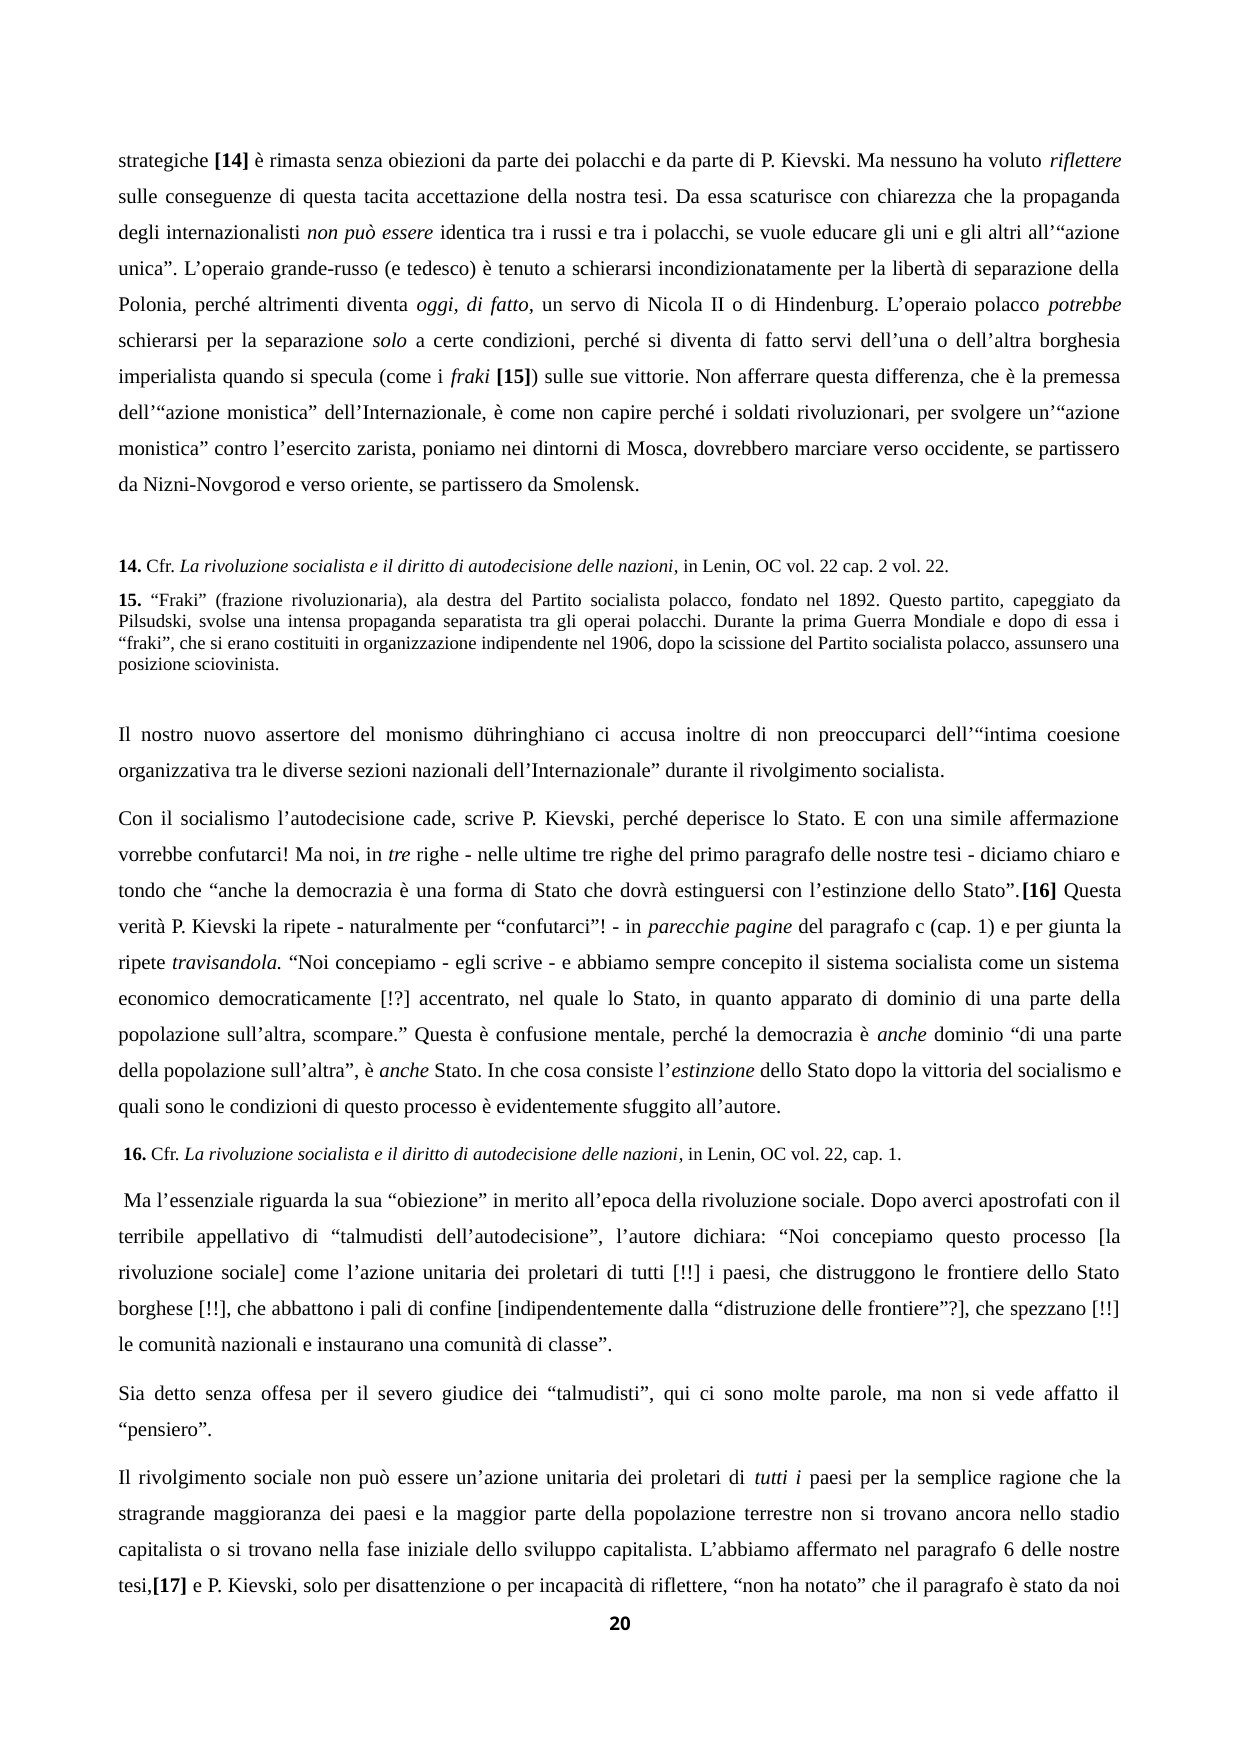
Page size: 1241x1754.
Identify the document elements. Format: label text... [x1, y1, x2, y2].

text Sia detto senza offesa per il severo giudice dei “talmudisti”, qui ci sono molte parole, ma non si vede affatto il “pensiero”. [118, 1380, 1122, 1441]
text Con il socialismo l’autodecisione cade, scrive P. Kievski, perché deperisce lo Stato. E con una simile affermazione vorrebbe confutarci! Ma noi, in tre righe - nelle ultime tre righe del primo paragrafo delle nostre tesi - diciamo chiaro e tondo che “anche la democrazia è una forma di Stato che dovrà estinguersi con l’estinzione dello Stato”.[16] Questa verità P. Kievski la ripete - naturalmente per “confutarci”! - in parecchie pagine del paragrafo c (cap. 1) e per giunta la ripete travisandola. “Noi concepiamo - egli scrive - e abbiamo sempre concepito il sistema socialista come un sistema economico democraticamente [!?] accentrato, nel quale lo Stato, in quanto apparato di dominio di una parte della popolazione sull’altra, scompare.” Questa è confusione mentale, perché la democrazia è anche dominio “di una parte della popolazione sull’altra”, è anche Stato. In che cosa consiste l’estinzione dello Stato dopo la vittoria del socialismo e quali sono le condizioni di questo processo è evidentemente sfuggito all’autore. [118, 806, 1122, 1118]
text strategiche [14] è rimasta senza obiezioni da parte dei polacchi e da parte di P. Kievski. Ma nessuno ha voluto riflettere sulle conseguenze di questa tacita accettazione della nostra tesi. Da essa scaturisce con chiarezza che la propaganda degli internazionalisti non può essere identica tra i russi e tra i polacchi, se vuole educare gli uni e gli altri all’“azione unica”. L’operaio grande-russo (e tedesco) è tenuto a schierarsi incondizionatamente per la libertà di separazione della Polonia, perché altrimenti diventa oggi, di fatto, un servo di Nicola II o di Hindenburg. L’operaio polacco potrebbe schierarsi per la separazione solo a certe condizioni, perché si diventa di fatto servi dell’una o dell’altra borghesia imperialista quando si specula (come i fraki [15]) sulle sue vittorie. Non afferrare questa differenza, che è la premessa dell’“azione monistica” dell’Internazionale, è come non capire perché i soldati rivoluzionari, per svolgere un’“azione monistica” contro l’esercito zarista, poniamo nei dintorni di Mosca, dovrebbero marciare verso occidente, se partissero da Nizni-Novgorod e verso oriente, se partissero da Smolensk. [118, 148, 1122, 496]
text 16. Cfr. La rivoluzione socialista e il diritto di autodecisione delle nazioni, in Lenin, OC vol. 22, cap. 1. [118, 1143, 1122, 1164]
text 14. Cfr. La rivoluzione socialista e il diritto di autodecisione delle nazioni, in Lenin, OC vol. 22 cap. 2 vol. 22. [118, 554, 1122, 576]
text 15. “Fraki” (frazione rivoluzionaria), ala destra del Partito socialista polacco, fondato nel 1892. Questo partito, capeggiato da Pilsudski, svolse una intensa propaganda separatista tra gli operai polacchi. Durante la prima Guerra Mondiale e dopo di essa i “fraki”, che si erano costituiti in organizzazione indipendente nel 1906, dopo la scissione del Partito socialista polacco, assunsero una posizione sciovinista. [118, 589, 1122, 675]
text Il nostro nuovo assertore del monismo dühringhiano ci accusa inoltre di non preoccuparci dell’“intima coesione organizzativa tra le diverse sezioni nazionali dell’Internazionale” durante il rivolgimento socialista. [118, 721, 1122, 782]
text Ma l’essenziale riguarda la sua “obiezione” in merito all’epoca della rivoluzione sociale. Dopo averci apostrofati con il terribile appellativo di “talmudisti dell’autodecisione”, l’autore dichiara: “Noi concepiamo questo processo [la rivoluzione sociale] come l’azione unitaria dei proletari di tutti [!!] i paesi, che distruggono le frontiere dello Stato borghese [!!], che abbattono i pali di confine [indipendentemente dalla “distruzione delle frontiere”?], che spezzano [!!] le comunità nazionali e instaurano una comunità di classe”. [118, 1188, 1122, 1356]
text Il rivolgimento sociale non può essere un’azione unitaria dei proletari di tutti i paesi per la semplice ragione che la stragrande maggioranza dei paesi e la maggior parte della popolazione terrestre non si trovano ancora nello stadio capitalista o si trovano nella fase iniziale dello sviluppo capitalista. L’abbiamo affermato nel paragrafo 6 delle nostre tesi,[17] e P. Kievski, solo per disattenzione o per incapacità di riflettere, “non ha notato” che il paragrafo è stato da noi [118, 1465, 1122, 1597]
